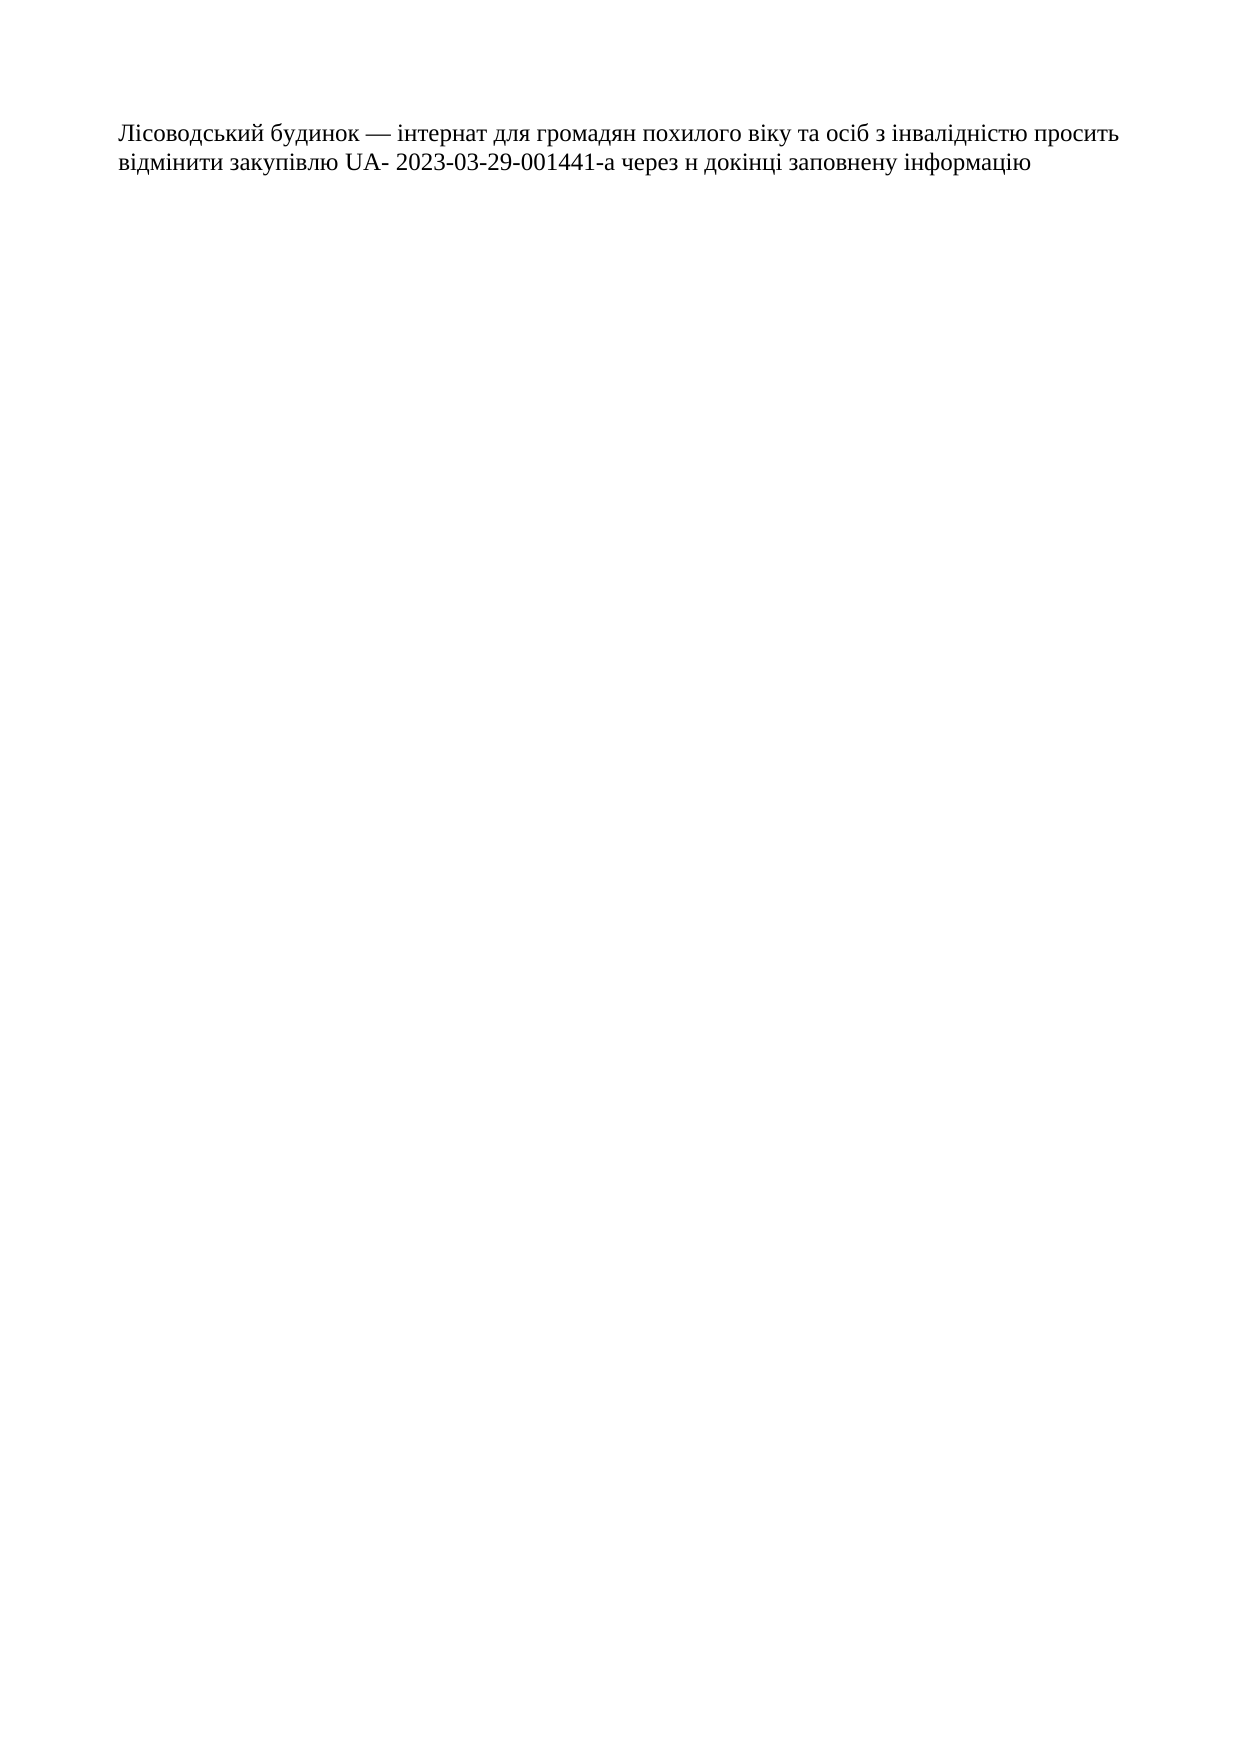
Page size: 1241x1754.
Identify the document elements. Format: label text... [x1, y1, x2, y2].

table_header [118, 176, 343, 204]
text Лісоводський будинок — інтернат для громадян похилого віку та осіб з інвалідністю просить відмінити закупівлю UA- 2023-03-29-001441-a через н докінці заповнену інформацію [118, 118, 1122, 176]
